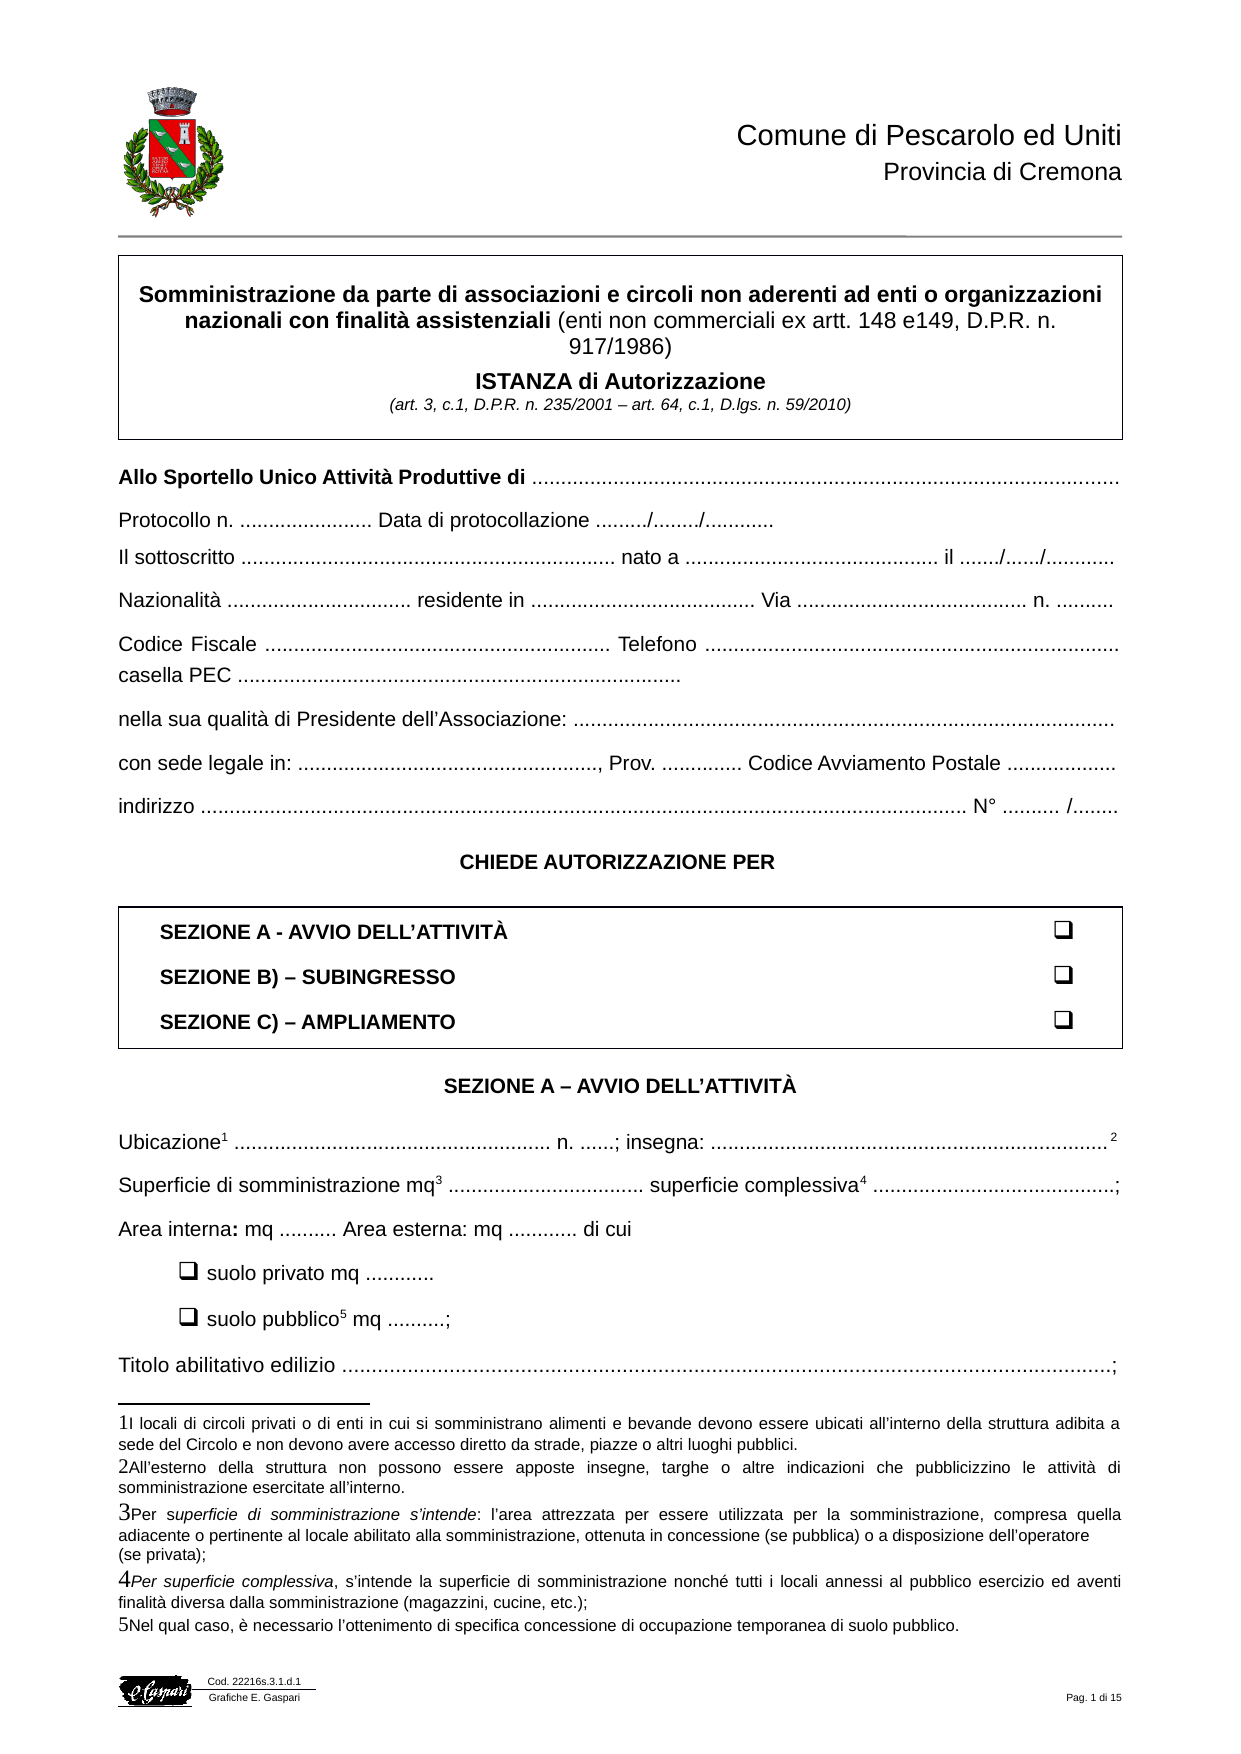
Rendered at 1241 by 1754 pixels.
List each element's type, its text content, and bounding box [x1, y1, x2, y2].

text Area interna: mq .......... Area esterna: mq ............ di cui [118, 1217, 1122, 1241]
text Superficie di somministrazione mq .................................. superficie complessiva ..........................................; [118, 1173, 1122, 1197]
text Codice Fiscale ............................................................ Telefono ........................................................................ casella PEC ............................................................................. [118, 632, 1122, 687]
text SEZIONE A – AVVIO DELL’ATTIVITÀ [118, 1073, 1122, 1097]
text nella sua qualità di Presidente dell’Associazione: .............................................................................................. [118, 707, 1122, 731]
text Provincia di Cremona [224, 157, 1122, 185]
text Comune di Pescarolo ed Uniti [224, 118, 1122, 152]
text con sede legale in: ...................................................., Prov. .............. Codice Avviamento Postale ................... [118, 750, 1122, 774]
table_header Somministrazione da parte di associazioni e circoli non aderenti ad enti o organizzazioni nazionali con finalità assistenziali (enti non commerciali ex artt. 148 e149, D.P.R. n. 917/1986) ISTANZA di Autorizzazione (art. 3, c.1, D.P.R. n. 235/2001 – art. 64, c.1, D.lgs. n. 59/2010) [119, 256, 1122, 438]
text Nazionalità ................................ residente in ....................................... Via ........................................ n. .......... [118, 588, 1122, 612]
text Titolo abilitativo edilizio .................................................................................................................................; [118, 1353, 1122, 1377]
text All’esterno della struttura non possono essere apposte insegne, targhe o altre indicazioni che pubblicizzino le attività di somministrazione esercitate all’interno. [118, 1453, 1122, 1497]
text I locali di circoli privati o di enti in cui si somministrano alimenti e bevande devono essere ubicati all’interno della struttura adibita a sede del Circolo e non devono avere accesso diretto da strade, piazze o altri luoghi pubblici. [118, 1410, 1122, 1453]
text Per superficie complessiva, s’intende la superficie di somministrazione nonché tutti i locali annessi al pubblico esercizio ed aventi finalità diversa dalla somministrazione (magazzini, cucine, etc.); [118, 1564, 1122, 1612]
text Allo Sportello Unico Attività Produttive di [118, 464, 1122, 488]
text (se privata); [118, 1545, 1122, 1564]
text Protocollo n. ....................... Data di protocollazione ........./......../............ [118, 508, 1122, 532]
text Per superficie di somministrazione s’intende: l’area attrezzata per essere utilizzata per la somministrazione, compresa quella adiacente o pertinente al locale abilitato alla somministrazione, ottenuta in concessione (se pubblica) o a disposizione dell’operatore [118, 1497, 1122, 1545]
text Nel qual caso, è necessario l’ottenimento di specifica concessione di occupazione temporanea di suolo pubblico. [118, 1612, 1122, 1636]
picture [118, 1674, 192, 1706]
text indirizzo ..................................................................................................................................... N° .......... /........ [118, 794, 1128, 818]
text CHIEDE AUTORIZZAZIONE PER [118, 850, 1122, 874]
text Ubicazione ....................................................... n. ......; insegna: ..................................................................... [118, 1129, 1122, 1153]
picture [122, 87, 224, 219]
text  suolo pubblico mq ..........; [177, 1307, 1122, 1332]
text  suolo privato mq ............ [177, 1261, 1122, 1286]
text Il sottoscritto ................................................................. nato a ............................................ il ......./....../............ [118, 545, 1122, 569]
table_header SEZIONE A - AVVIO DELL’ATTIVITÀ  SEZIONE B) – SUBINGRESSO  SEZIONE C) – AMPLIAMENTO  [119, 908, 1122, 1047]
